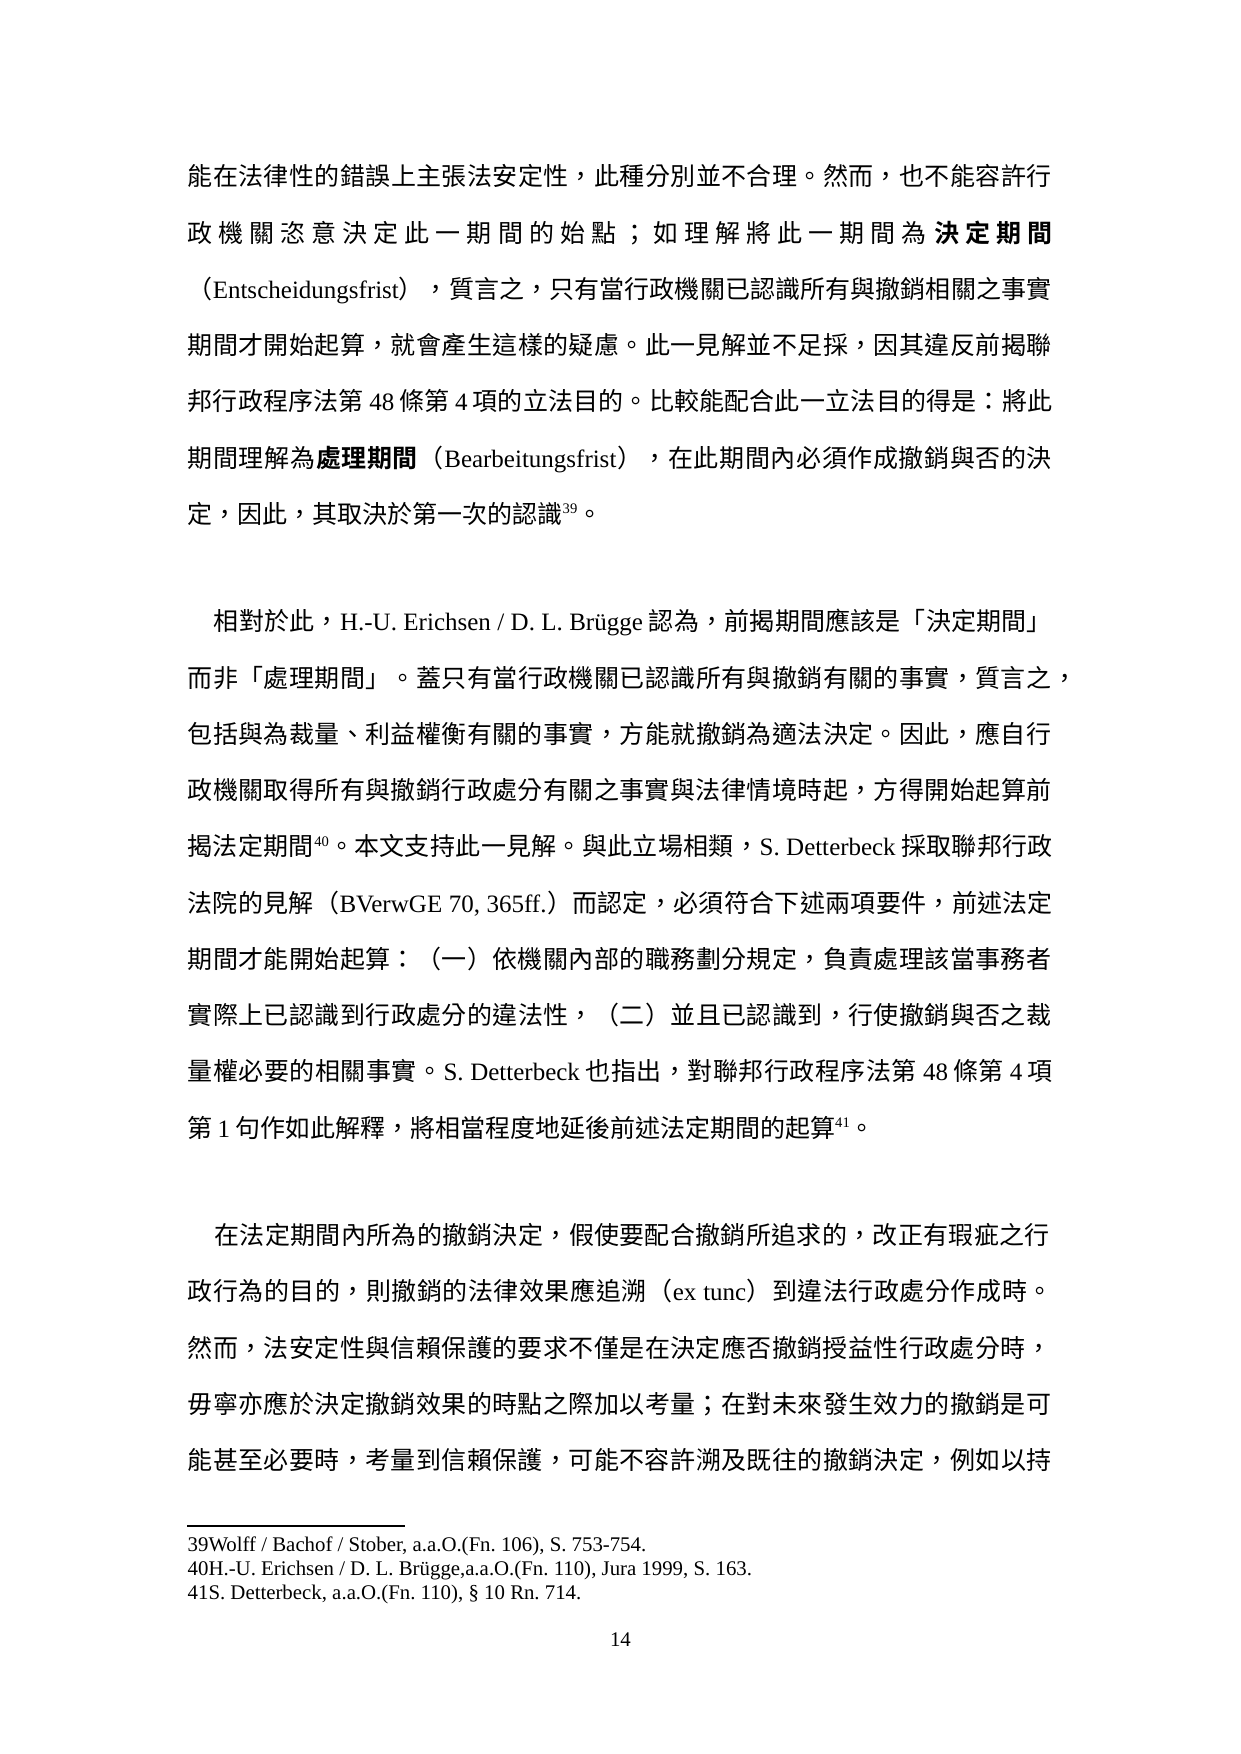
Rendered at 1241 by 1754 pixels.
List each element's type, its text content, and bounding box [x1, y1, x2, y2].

text Wolff / Bachof /Stober指出，依聯邦行政程序法第48條的官方版理由說明，只有當行政機關藉由具體情事足以認識到具體行政處分的違法性，才能使一年的撤銷期限開始起算；取向於此等立法目的，亦應將法律效果的認識納入考量。其次，假使將有瑕疵之法適用的事後認知排除在外，則此一年期間將無適用可能性；此外，此種解釋結果亦將導致，權益受影響者僅於事實性的錯誤，而不能在法律性的錯誤上主張法安定性，此種分別並不合理。然而，也不能容許行政機關恣意決定此一期間的始點；如理解將此一期間為決定期間（Entscheidungsfrist），質言之，只有當行政機關已認識所有與撤銷相關之事實期間才開始起算，就會產生這樣的疑慮。此一見解並不足採，因其違反前揭聯邦行政程序法第48條第4項的立法目的。比較能配合此一立法目的得是：將此期間理解為處理期間（Bearbeitungsfrist），在此期間內必須作成撤銷與否的決定，因此，其取決於第一次的認識。 [187, 150, 1053, 525]
text Wolff / Bachof / Stober, a.a.O.(Fn. 106), S. 753-754. [187, 1532, 1053, 1556]
text 相對於此，H.-U. Erichsen / D. L. Brügge認為，前揭期間應該是「決定期間」而非「處理期間」。蓋只有當行政機關已認識所有與撤銷有關的事實，質言之，包括與為裁量、利益權衡有關的事實，方能就撤銷為適法決定。因此，應自行政機關取得所有與撤銷行政處分有關之事實與法律情境時起，方得開始起算前揭法定期間。本文支持此一見解。與此立場相類，S. Detterbeck採取聯邦行政法院的見解（BVerwGE 70, 365ff.）而認定，必須符合下述兩項要件，前述法定期間才能開始起算：（一）依機關內部的職務劃分規定，負責處理該當事務者實際上已認識到行政處分的違法性，（二）並且已認識到，行使撤銷與否之裁量權必要的相關事實。S. Detterbeck也指出，對聯邦行政程序法第48條第4項第1句作如此解釋，將相當程度地延後前述法定期間的起算。 [187, 595, 1053, 1139]
text H.-U. Erichsen / D. L. Brügge,a.a.O.(Fn. 110), Jura 1999, S. 163. [187, 1556, 1053, 1580]
text S. Detterbeck, a.a.O.(Fn. 110), § 10 Rn. 714. [187, 1580, 1053, 1604]
text 在法定期間內所為的撤銷決定，假使要配合撤銷所追求的，改正有瑕疵之行政行為的目的，則撤銷的法律效果應追溯（ex tunc）到違法行政處分作成時。然而，法安定性與信賴保護的要求不僅是在決定應否撤銷授益性行政處分時，毋寧亦應於決定撤銷效果的時點之際加以考量；在對未來發生效力的撤銷是可能甚至必要時，考量到信賴保護，可能不容許溯及既往的撤銷決定，例如以持 [187, 1209, 1053, 1471]
